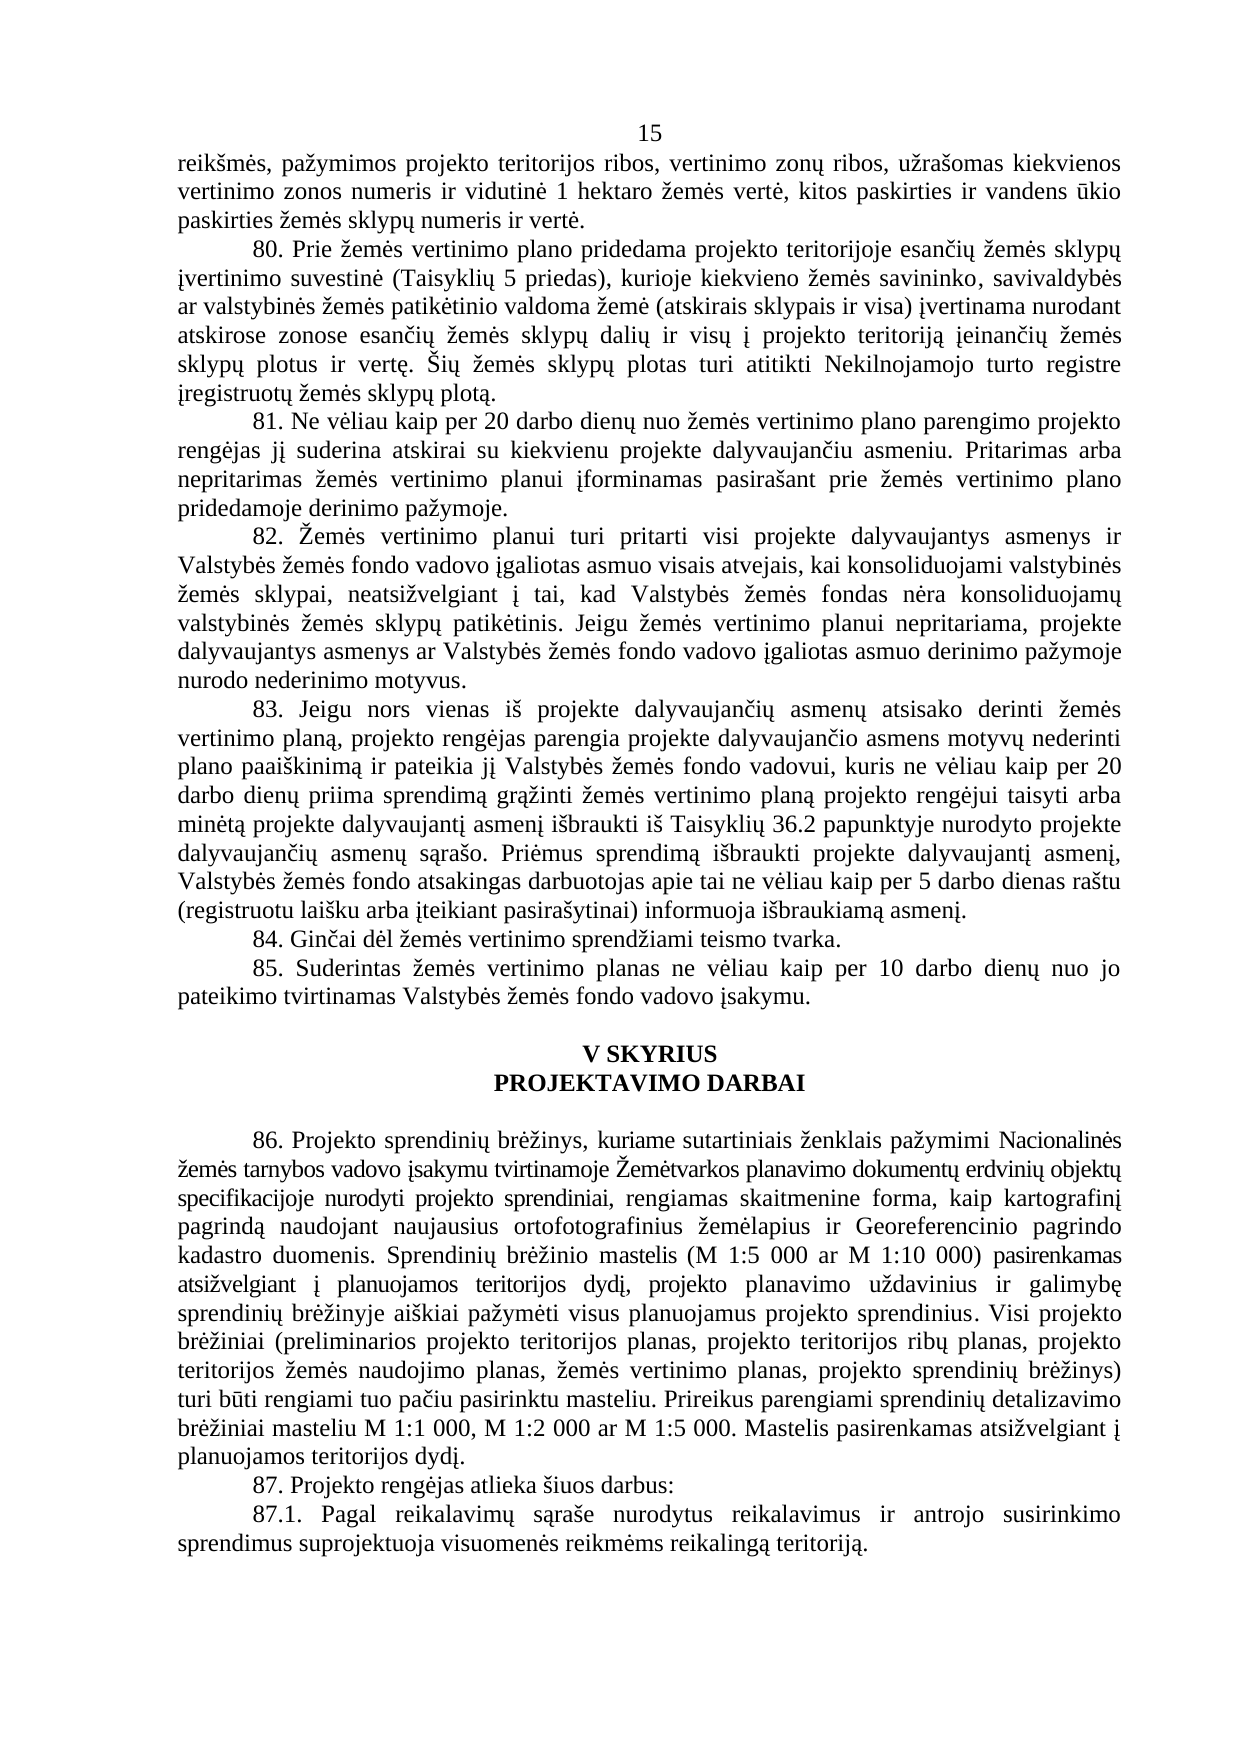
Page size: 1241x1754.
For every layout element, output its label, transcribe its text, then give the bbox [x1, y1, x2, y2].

text 85. Suderintas žemės vertinimo planas ne vėliau kaip per 10 darbo dienų nuo jo pateikimo tvirtinamas Valstybės žemės fondo vadovo įsakymu. [177, 953, 1122, 1010]
text PROJEKTAVIMO DARBAI [177, 1068, 1122, 1096]
text 81. Ne vėliau kaip per 20 darbo dienų nuo žemės vertinimo plano parengimo projekto rengėjas jį suderina atskirai su kiekvienu projekte dalyvaujančiu asmeniu. Pritarimas arba nepritarimas žemės vertinimo planui įforminamas pasirašant prie žemės vertinimo plano pridedamoje derinimo pažymoje. [177, 406, 1122, 521]
text 80. Prie žemės vertinimo plano pridedama projekto teritorijoje esančių žemės sklypų įvertinimo suvestinė (Taisyklių 5 priedas), kurioje kiekvieno žemės savininko, savivaldybės ar valstybinės žemės patikėtinio valdoma žemė (atskirais sklypais ir visa) įvertinama nurodant atskirose zonose esančių žemės sklypų dalių ir visų į projekto teritoriją įeinančių žemės sklypų plotus ir vertę. Šių žemės sklypų plotas turi atitikti Nekilnojamojo turto registre įregistruotų žemės sklypų plotą. [177, 234, 1122, 406]
text 87.1. Pagal reikalavimų sąraše nurodytus reikalavimus ir antrojo susirinkimo sprendimus suprojektuoja visuomenės reikmėms reikalingą teritoriją. [177, 1499, 1122, 1556]
text 83. Jeigu nors vienas iš projekte dalyvaujančių asmenų atsisako derinti žemės vertinimo planą, projekto rengėjas parengia projekte dalyvaujančio asmens motyvų nederinti plano paaiškinimą ir pateikia jį Valstybės žemės fondo vadovui, kuris ne vėliau kaip per 20 darbo dienų priima sprendimą grąžinti žemės vertinimo planą projekto rengėjui taisyti arba minėtą projekte dalyvaujantį asmenį išbraukti iš Taisyklių 36.2 papunktyje nurodyto projekte dalyvaujančių asmenų sąrašo. Priėmus sprendimą išbraukti projekte dalyvaujantį asmenį, Valstybės žemės fondo atsakingas darbuotojas apie tai ne vėliau kaip per 5 darbo dienas raštu (registruotu laišku arba įteikiant pasirašytinai) informuoja išbraukiamą asmenį. [177, 694, 1122, 924]
text 84. Ginčai dėl žemės vertinimo sprendžiami teismo tvarka. [177, 924, 1122, 953]
text 87. Projekto rengėjas atlieka šiuos darbus: [177, 1470, 1122, 1499]
text V SKYRIUS [177, 1039, 1122, 1068]
text 86. Projekto sprendinių brėžinys, kuriame sutartiniais ženklais pažymimi Nacionalinės žemės tarnybos vadovo įsakymu tvirtinamoje Žemėtvarkos planavimo dokumentų erdvinių objektų specifikacijoje nurodyti projekto sprendiniai, rengiamas skaitmenine forma, kaip kartografinį pagrindą naudojant naujausius ortofotografinius žemėlapius ir Georeferencinio pagrindo kadastro duomenis. Sprendinių brėžinio mastelis (M 1:5 000 ar M 1:10 000) pasirenkamas atsižvelgiant į planuojamos teritorijos dydį, projekto planavimo uždavinius ir galimybę sprendinių brėžinyje aiškiai pažymėti visus planuojamus projekto sprendinius. Visi projekto brėžiniai (preliminarios projekto teritorijos planas, projekto teritorijos ribų planas, projekto teritorijos žemės naudojimo planas, žemės vertinimo planas, projekto sprendinių brėžinys) turi būti rengiami tuo pačiu pasirinktu masteliu. Prireikus parengiami sprendinių detalizavimo brėžiniai masteliu M 1:1 000, M 1:2 000 ar M 1:5 000. Mastelis pasirenkamas atsižvelgiant į planuojamos teritorijos dydį. [177, 1125, 1122, 1470]
text 82. Žemės vertinimo planui turi pritarti visi projekte dalyvaujantys asmenys ir Valstybės žemės fondo vadovo įgaliotas asmuo visais atvejais, kai konsoliduojami valstybinės žemės sklypai, neatsižvelgiant į tai, kad Valstybės žemės fondas nėra konsoliduojamų valstybinės žemės sklypų patikėtinis. Jeigu žemės vertinimo planui nepritariama, projekte dalyvaujantys asmenys ar Valstybės žemės fondo vadovo įgaliotas asmuo derinimo pažymoje nurodo nederinimo motyvus. [177, 521, 1122, 694]
text reikšmės, pažymimos projekto teritorijos ribos, vertinimo zonų ribos, užrašomas kiekvienos vertinimo zonos numeris ir vidutinė 1 hektaro žemės vertė, kitos paskirties ir vandens ūkio paskirties žemės sklypų numeris ir vertė. [177, 148, 1122, 234]
